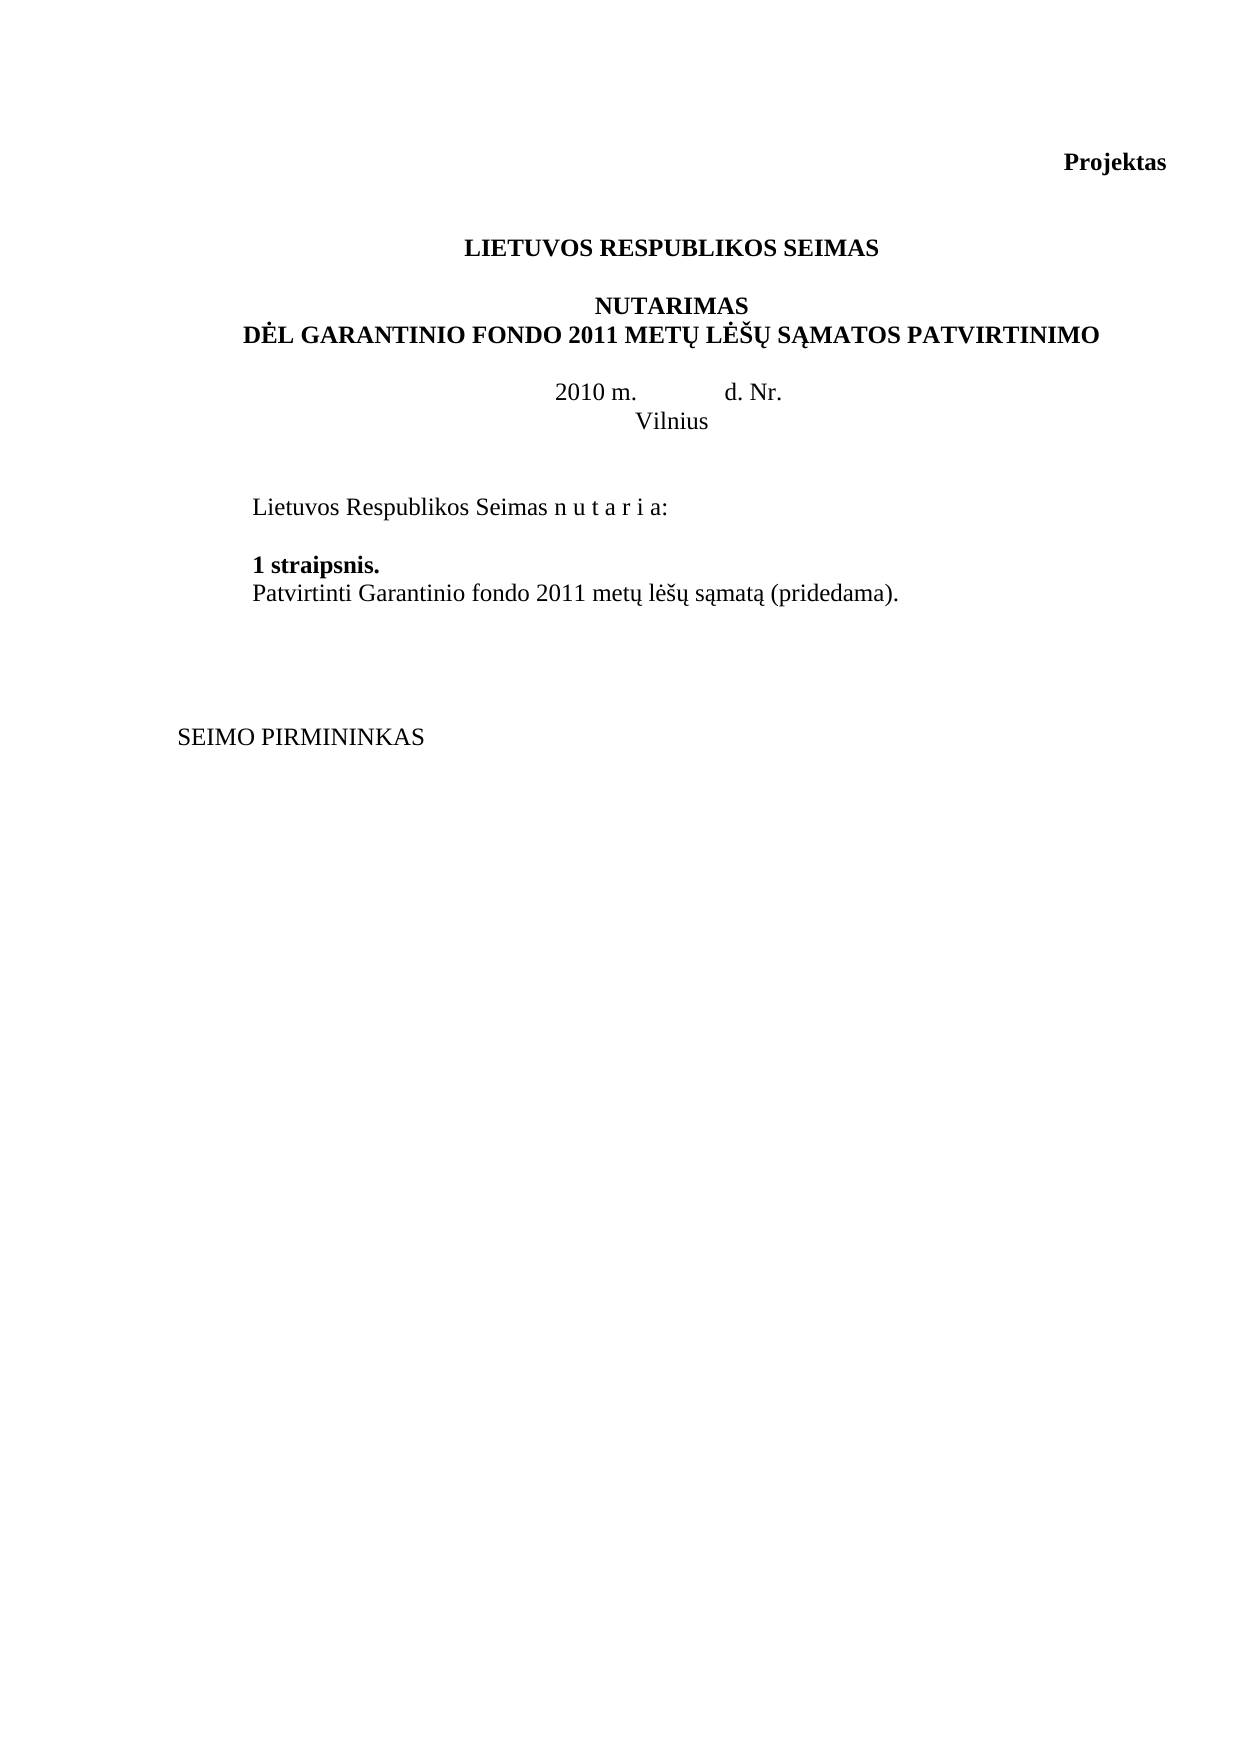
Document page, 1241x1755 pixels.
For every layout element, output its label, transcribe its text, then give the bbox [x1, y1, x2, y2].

text Lietuvos Respublikos Seimas nutaria: [177, 492, 1166, 521]
text Patvirtinti Garantinio fondo 2011 metų lėšų sąmatą (pridedama). [177, 578, 1166, 607]
text LIETUVOS RESPUBLIKOS SEIMAS [177, 233, 1166, 262]
text Vilnius [177, 406, 1166, 435]
text SEIMO PIRMININKas [177, 722, 1166, 751]
text NUTARIMAS [177, 291, 1166, 320]
text 2010 m. d. Nr. [177, 377, 1166, 406]
text 1 straipsnis. [177, 550, 1166, 578]
text Projektas [177, 147, 1166, 176]
text DĖL GARANTINIO FONDO 2011 METŲ LĖŠŲ SĄMATOS PATVIRTINIMO [177, 320, 1166, 348]
